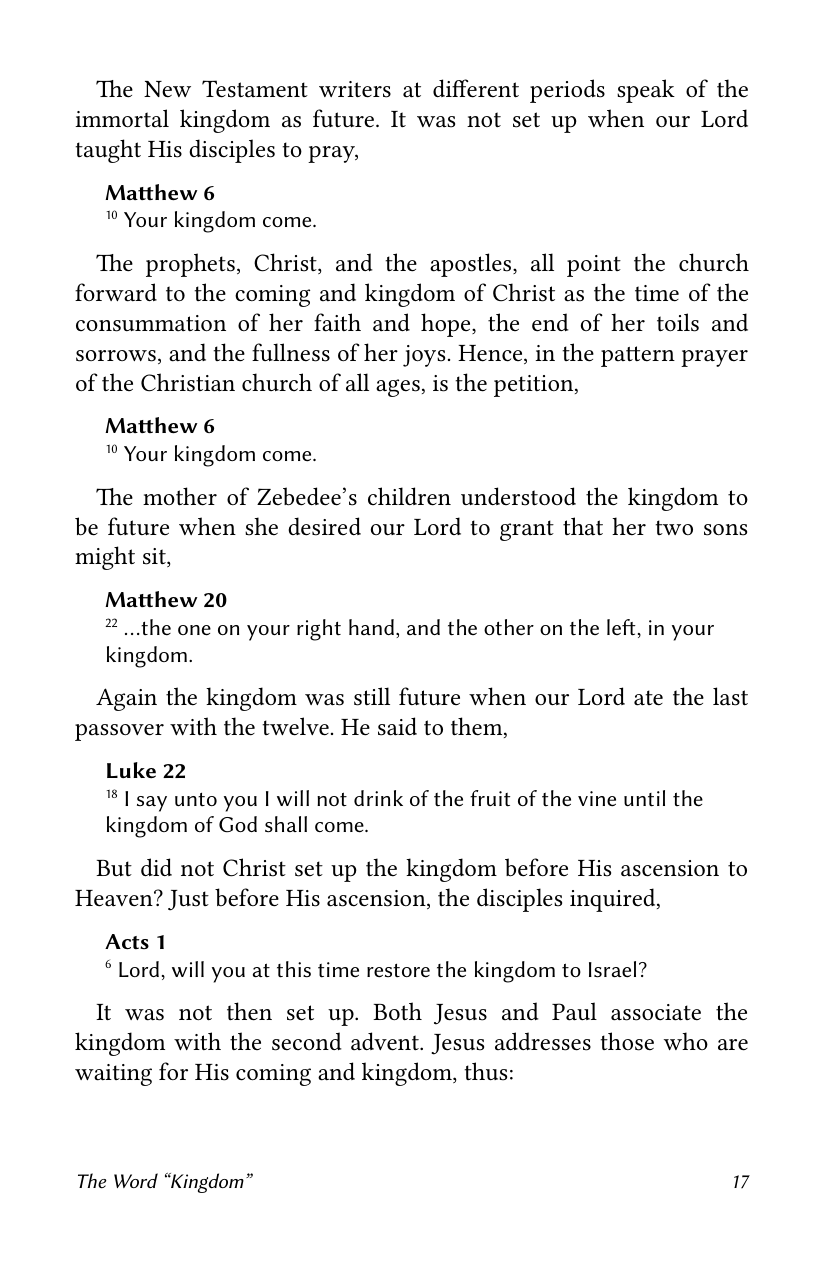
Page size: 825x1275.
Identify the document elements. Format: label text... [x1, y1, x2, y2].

text 22 ...the one on your right hand, and the other on the left, in your kingdom. [105, 615, 720, 668]
text 18 I say unto you I will not drink of the fruit of the vine until the kingdom of God shall come. [105, 786, 720, 838]
text The New Testament writers at different periods speak of the immortal kingdom as future. It was not set up when our Lord taught His disciples to pray, [75, 75, 750, 163]
text 6 Lord, will you at this time restore the kingdom to Israel? [105, 956, 720, 983]
text Acts 1 [105, 929, 750, 955]
text The mother of Zebedee’s children understood the kingdom to be future when she desired our Lord to grant that her two sons might sit, [75, 483, 750, 571]
text Matthew 6 [105, 180, 750, 206]
text Matthew 6 [105, 413, 750, 439]
text But did not Christ set up the kingdom before His ascension to Heaven? Just before His ascension, the disciples inquired, [75, 854, 750, 912]
text 10 Your kingdom come. [105, 207, 720, 233]
text The prophets, Christ, and the apostles, all point the church forward to the coming and kingdom of Christ as the time of the consummation of her faith and hope, the end of her toils and sorrows, and the fullness of her joys. Hence, in the pattern prayer of the Christian church of all ages, is the petition, [75, 249, 750, 397]
text Luke 22 [105, 758, 750, 784]
text It was not then set up. Both Jesus and Paul associate the kingdom with the second advent. Jesus addresses those who are waiting for His coming and kingdom, thus: [75, 998, 750, 1086]
text Again the kingdom was still future when our Lord ate the last passover with the twelve. He said to them, [75, 683, 750, 742]
text Matthew 20 [105, 587, 750, 613]
text 10 Your kingdom come. [105, 441, 720, 467]
